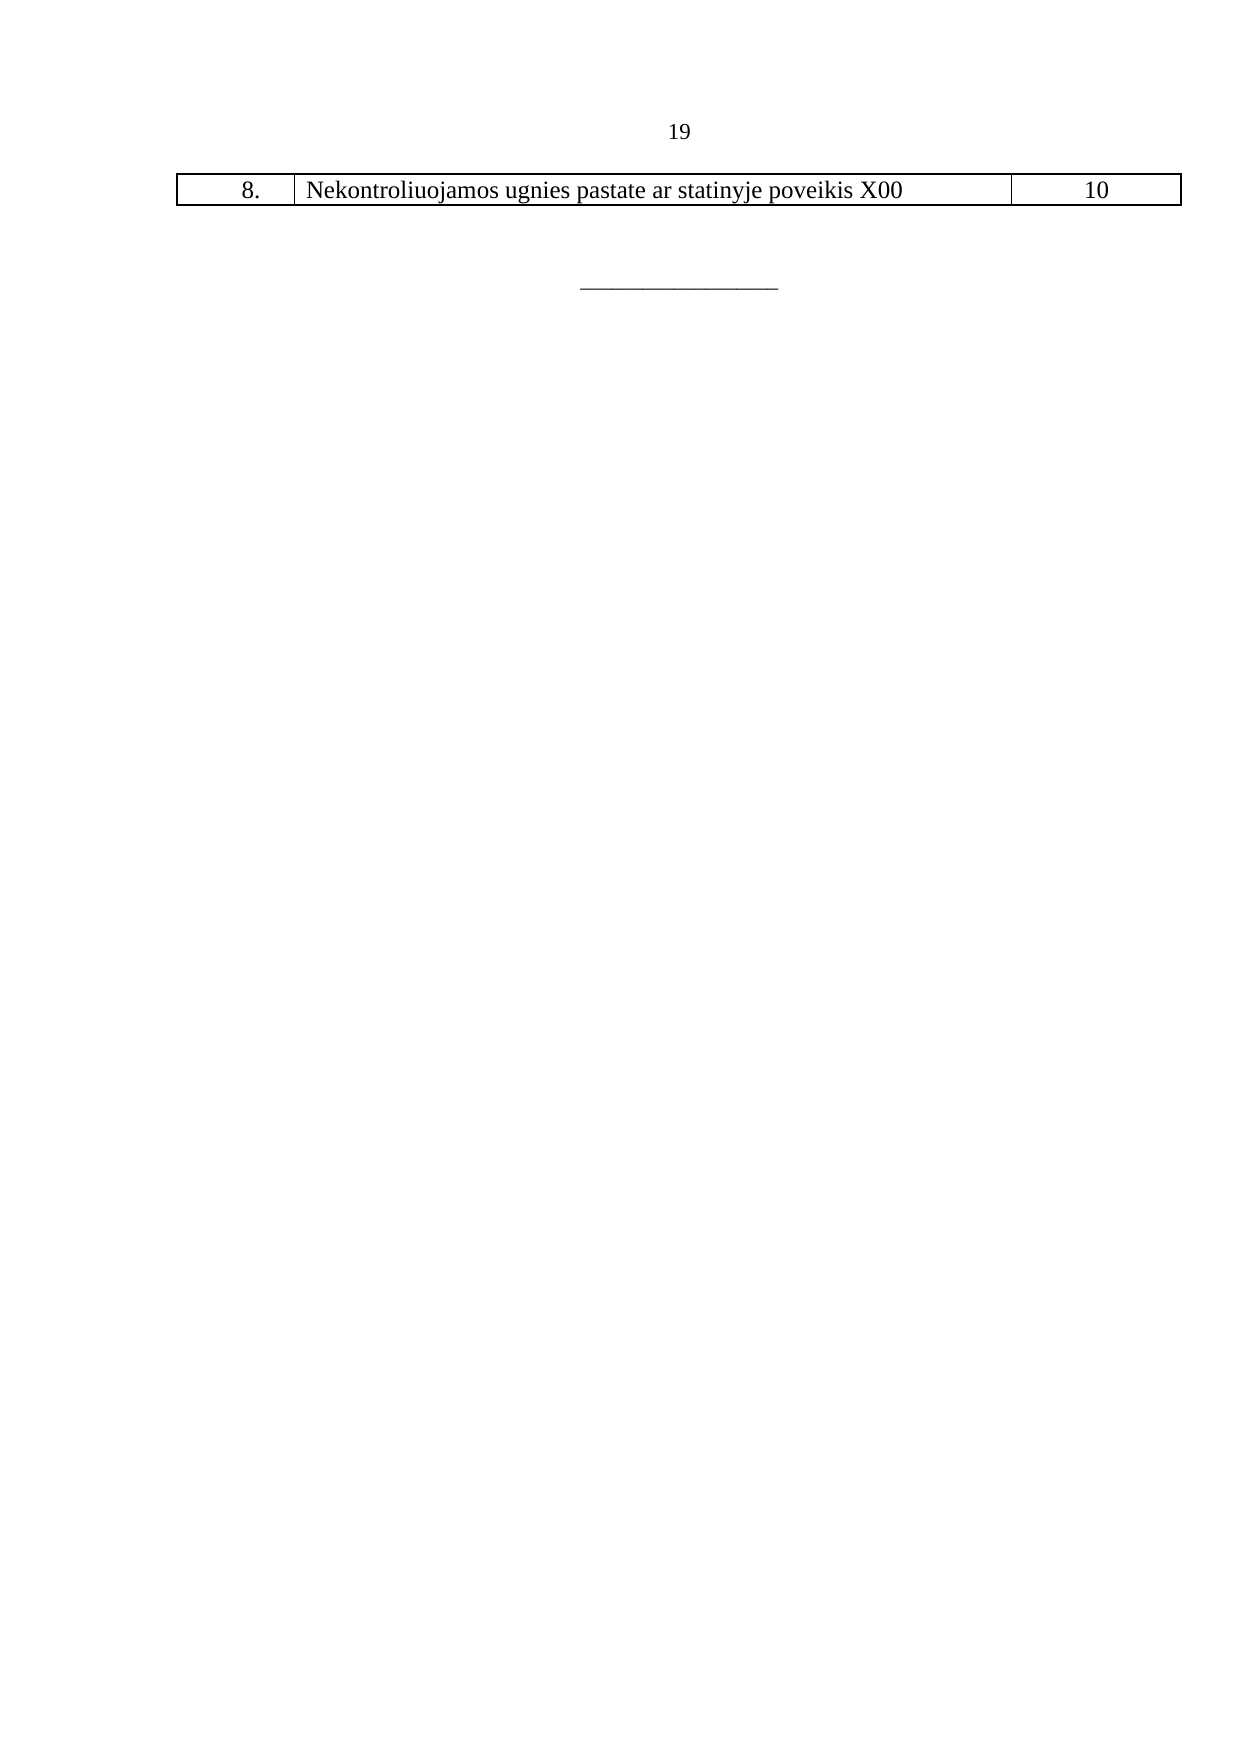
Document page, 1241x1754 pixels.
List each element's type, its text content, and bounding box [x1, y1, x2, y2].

table_cell 10 [1012, 175, 1180, 204]
table_cell Nekontroliuojamos ugnies pastate ar statinyje poveikis X00 [295, 175, 1011, 204]
text ___________________ [177, 267, 1181, 292]
table_cell 8. [178, 175, 294, 204]
